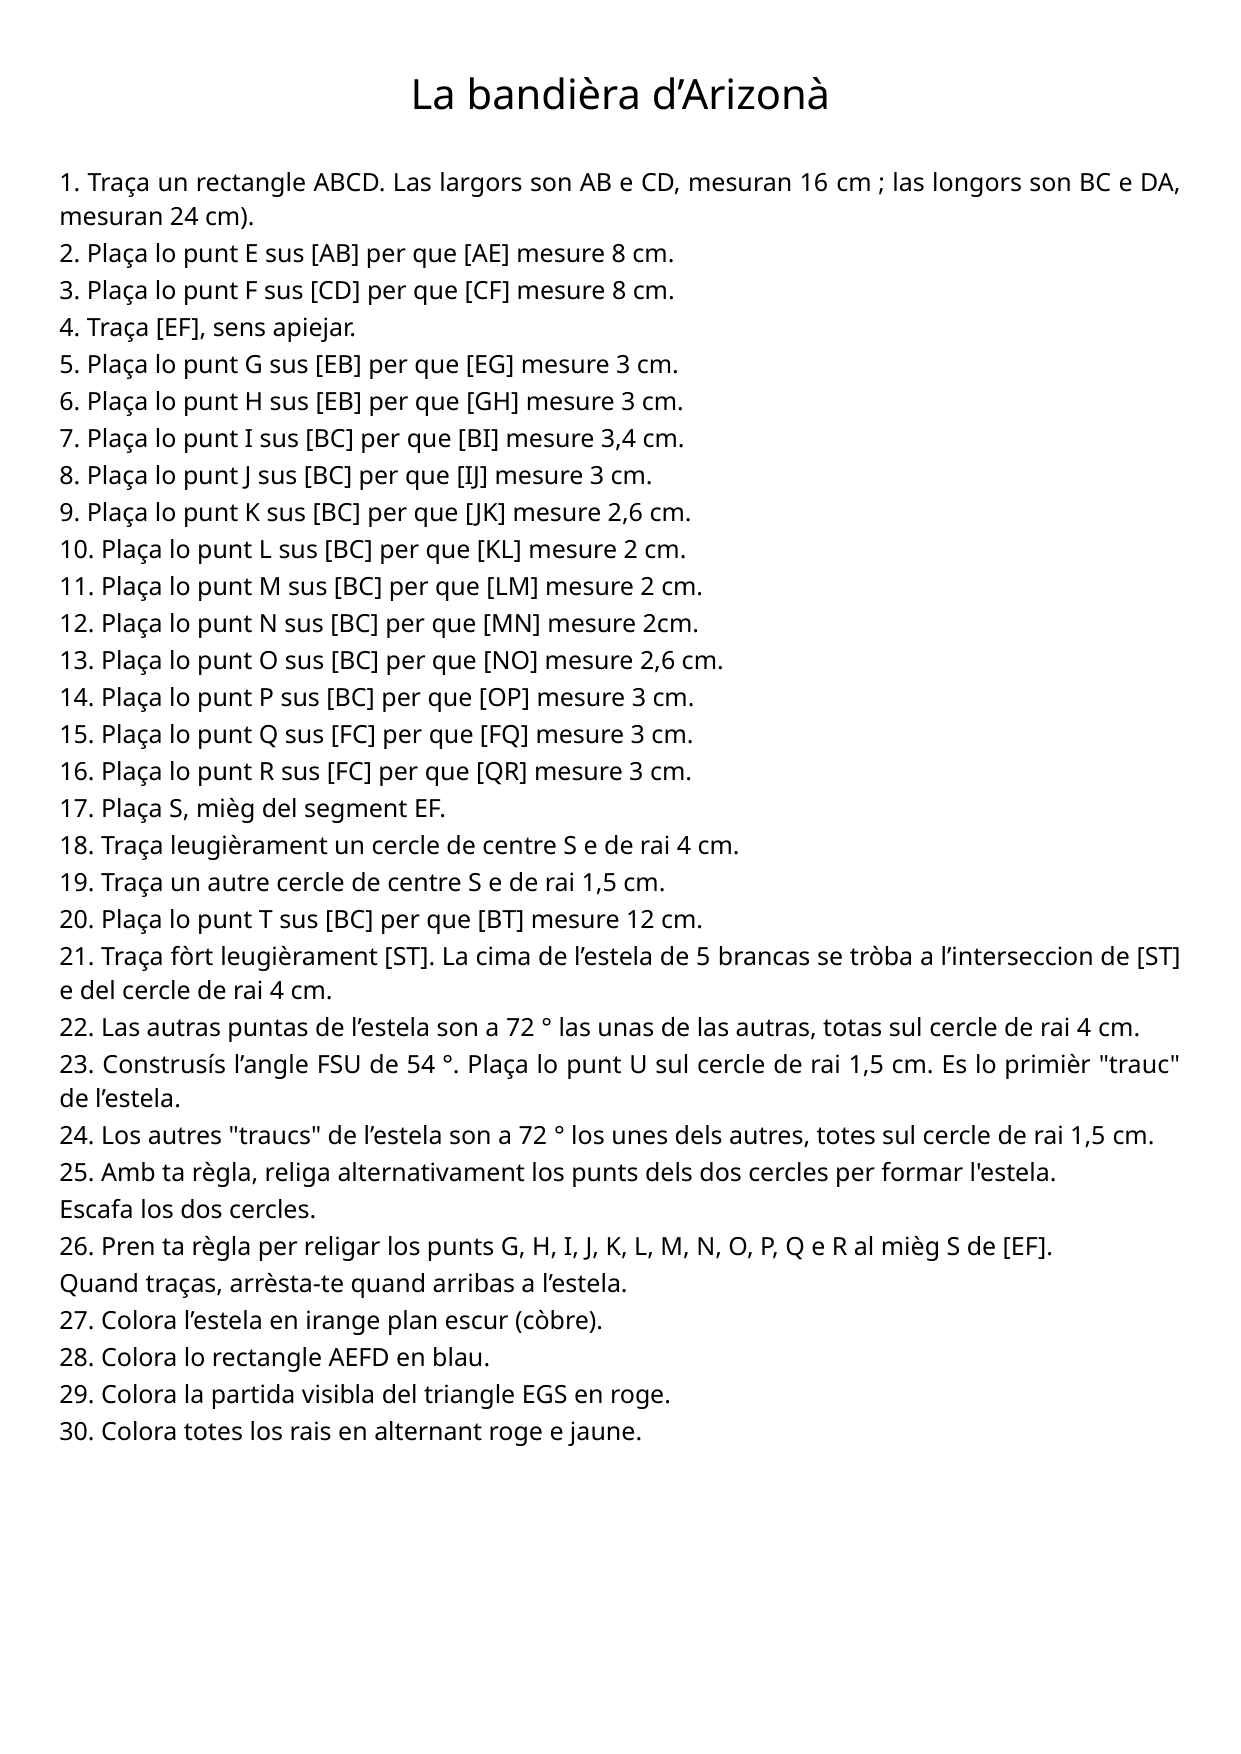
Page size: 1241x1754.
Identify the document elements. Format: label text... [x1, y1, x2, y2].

text 8. Plaça lo punt J sus [BC] per que [IJ] mesure 3 cm. [59, 458, 1181, 492]
text 26. Pren ta règla per religar los punts G, H, I, J, K, L, M, N, O, P, Q e R al mièg S de [EF]. [59, 1228, 1181, 1262]
text 16. Plaça lo punt R sus [FC] per que [QR] mesure 3 cm. [59, 753, 1181, 787]
text 14. Plaça lo punt P sus [BC] per que [OP] mesure 3 cm. [59, 679, 1181, 713]
text 11. Plaça lo punt M sus [BC] per que [LM] mesure 2 cm. [59, 568, 1181, 603]
text 12. Plaça lo punt N sus [BC] per que [MN] mesure 2cm. [59, 606, 1181, 639]
text 28. Colora lo rectangle AEFD en blau. [59, 1339, 1181, 1373]
text 15. Plaça lo punt Q sus [FC] per que [FQ] mesure 3 cm. [59, 716, 1181, 751]
text 1. Traça un rectangle ABCD. Las largors son AB e CD, mesuran 16 cm ; las longors son BC e DA, mesuran 24 cm). [59, 165, 1181, 233]
text 13. Plaça lo punt O sus [BC] per que [NO] mesure 2,6 cm. [59, 642, 1181, 677]
text 22. Las autras puntas de l’estela son a 72 ° las unas de las autras, totas sul cercle de rai 4 cm. [59, 1009, 1181, 1043]
text 2. Plaça lo punt E sus [AB] per que [AE] mesure 8 cm. [59, 236, 1181, 270]
text 25. Amb ta règla, religa alternativament los punts dels dos cercles per formar l'estela. [59, 1154, 1181, 1188]
text 30. Colora totes los rais en alternant roge e jaune. [59, 1413, 1181, 1447]
text 5. Plaça lo punt G sus [EB] per que [EG] mesure 3 cm. [59, 347, 1181, 381]
text 29. Colora la partida visibla del triangle EGS en roge. [59, 1376, 1181, 1410]
text 6. Plaça lo punt H sus [EB] per que [GH] mesure 3 cm. [59, 384, 1181, 418]
text Escafa los dos cercles. [59, 1191, 1181, 1225]
text 20. Plaça lo punt T sus [BC] per que [BT] mesure 12 cm. [59, 901, 1181, 935]
text 21. Traça fòrt leugièrament [ST]. La cima de l’estela de 5 brancas se tròba a l’interseccion de [ST] e del cercle de rai 4 cm. [59, 938, 1181, 1006]
text 18. Traça leugièrament un cercle de centre S e de rai 4 cm. [59, 827, 1181, 861]
text 3. Plaça lo punt F sus [CD] per que [CF] mesure 8 cm. [59, 273, 1181, 307]
text 10. Plaça lo punt L sus [BC] per que [KL] mesure 2 cm. [59, 532, 1181, 566]
text 17. Plaça S, mièg del segment EF. [59, 790, 1181, 824]
text 23. Construsís l’angle FSU de 54 °. Plaça lo punt U sul cercle de rai 1,5 cm. Es lo primièr "trauc" de l’estela. [59, 1046, 1181, 1114]
text 4. Traça [EF], sens apiejar. [59, 310, 1181, 344]
text Quand traças, arrèsta-te quand arribas a l’estela. [59, 1265, 1181, 1299]
text 19. Traça un autre cercle de centre S e de rai 1,5 cm. [59, 864, 1181, 898]
text 9. Plaça lo punt K sus [BC] per que [JK] mesure 2,6 cm. [59, 494, 1181, 529]
text 27. Colora l’estela en irange plan escur (còbre). [59, 1302, 1181, 1336]
text 24. Los autres "traucs" de l’estela son a 72 ° los unes dels autres, totes sul cercle de rai 1,5 cm. [59, 1117, 1181, 1151]
text 7. Plaça lo punt I sus [BC] per que [BI] mesure 3,4 cm. [59, 421, 1181, 455]
text La bandièra d’Arizonà [59, 65, 1181, 122]
